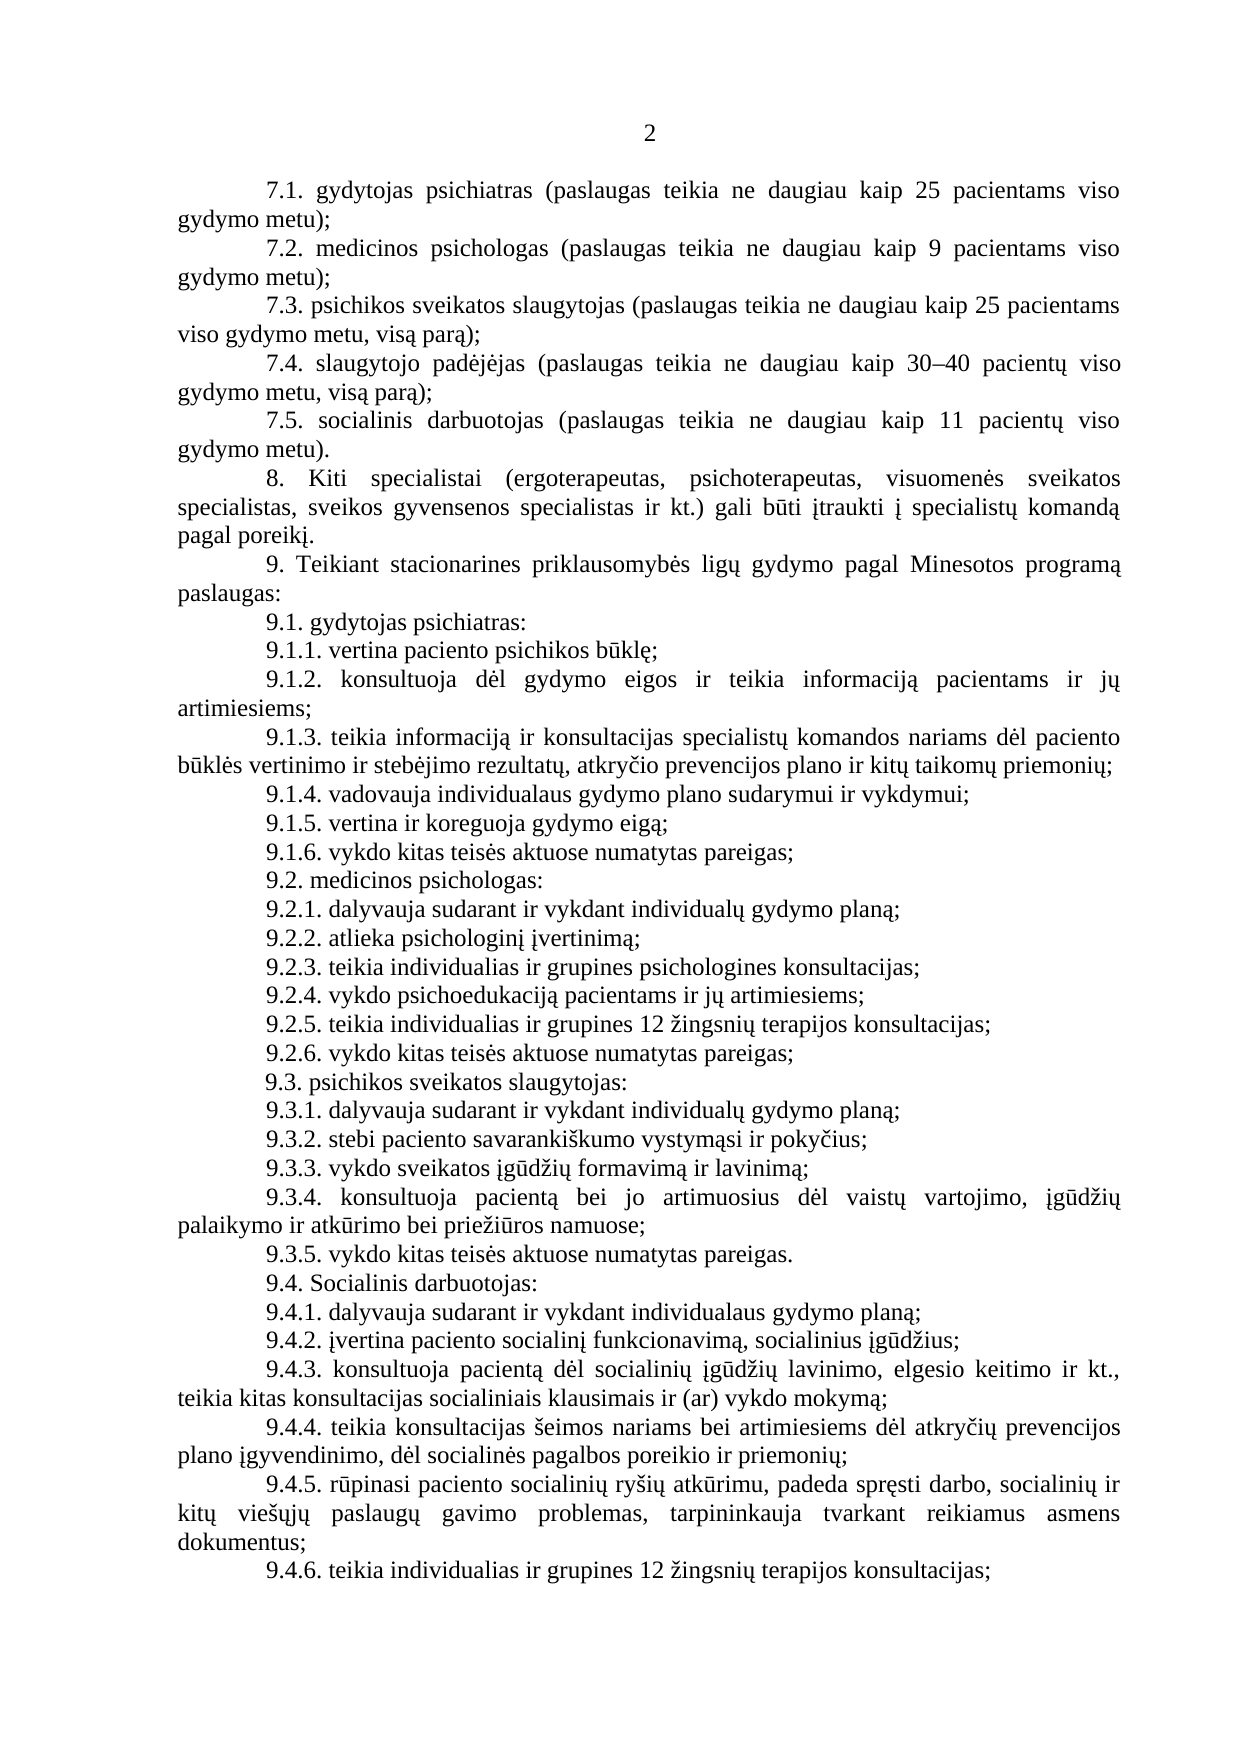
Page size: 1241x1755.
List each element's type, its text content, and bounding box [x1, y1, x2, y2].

text 9.2.5. teikia individualias ir grupines 12 žingsnių terapijos konsultacijas; [252, 1009, 1121, 1038]
text 7.3. psichikos sveikatos slaugytojas (paslaugas teikia ne daugiau kaip 25 pacientams viso gydymo metu, visą parą); [177, 291, 1121, 348]
text 9.3.4. konsultuoja pacientą bei jo artimuosius dėl vaistų vartojimo, įgūdžių palaikymo ir atkūrimo bei priežiūros namuose; [177, 1182, 1121, 1239]
text 9.1. gydytojas psichiatras: [177, 607, 1122, 636]
text 9.2.3. teikia individualias ir grupines psichologines konsultacijas; [252, 952, 1121, 981]
text 8. Kiti specialistai (ergoterapeutas, psichoterapeutas, visuomenės sveikatos specialistas, sveikos gyvensenos specialistas ir kt.) gali būti įtraukti į specialistų komandą pagal poreikį. [177, 463, 1121, 549]
text 9.4. Socialinis darbuotojas: [177, 1268, 1121, 1297]
text 9.3.2. stebi paciento savarankiškumo vystymąsi ir pokyčius; [252, 1124, 1121, 1153]
text 9.1.2. konsultuoja dėl gydymo eigos ir teikia informaciją pacientams ir jų artimiesiems; [177, 664, 1121, 722]
text 9.2.6. vykdo kitas teisės aktuose numatytas pareigas; [252, 1038, 1121, 1067]
text 9.4.6. teikia individualias ir grupines 12 žingsnių terapijos konsultacijas; [252, 1556, 1121, 1584]
text 9.1.6. vykdo kitas teisės aktuose numatytas pareigas; [252, 837, 1121, 866]
text 9.4.3. konsultuoja pacientą dėl socialinių įgūdžių lavinimo, elgesio keitimo ir kt., teikia kitas konsultacijas socialiniais klausimais ir (ar) vykdo mokymą; [177, 1354, 1121, 1412]
text 7.2. medicinos psichologas (paslaugas teikia ne daugiau kaip 9 pacientams viso gydymo metu); [177, 233, 1121, 291]
text 9.1.1. vertina paciento psichikos būklę; [252, 636, 1121, 664]
text 7.5. socialinis darbuotojas (paslaugas teikia ne daugiau kaip 11 pacientų viso gydymo metu). [177, 406, 1121, 463]
text 9.1.4. vadovauja individualaus gydymo plano sudarymui ir vykdymui; [252, 779, 1121, 808]
text 9.3.3. vykdo sveikatos įgūdžių formavimą ir lavinimą; [252, 1153, 1121, 1182]
text 9.2.2. atlieka psichologinį įvertinimą; [252, 923, 1121, 952]
text 9.3.5. vykdo kitas teisės aktuose numatytas pareigas. [177, 1239, 1122, 1268]
text 7.1. gydytojas psichiatras (paslaugas teikia ne daugiau kaip 25 pacientams viso gydymo metu); [177, 176, 1121, 233]
text 9.4.4. teikia konsultacijas šeimos nariams bei artimiesiems dėl atkryčių prevencijos plano įgyvendinimo, dėl socialinės pagalbos poreikio ir priemonių; [177, 1412, 1121, 1469]
text 9.4.1. dalyvauja sudarant ir vykdant individualaus gydymo planą; [252, 1297, 1121, 1326]
text 9.3.1. dalyvauja sudarant ir vykdant individualų gydymo planą; [252, 1096, 1121, 1124]
text 9.3. psichikos sveikatos slaugytojas: [251, 1067, 1121, 1096]
text 9.2.1. dalyvauja sudarant ir vykdant individualų gydymo planą; [252, 894, 1121, 923]
text 9.1.3. teikia informaciją ir konsultacijas specialistų komandos nariams dėl paciento būklės vertinimo ir stebėjimo rezultatų, atkryčio prevencijos plano ir kitų taikomų priemonių; [177, 722, 1121, 779]
text 9.2. medicinos psichologas: [177, 866, 1121, 894]
text 9.4.5. rūpinasi paciento socialinių ryšių atkūrimu, padeda spręsti darbo, socialinių ir kitų viešųjų paslaugų gavimo problemas, tarpininkauja tvarkant reikiamus asmens dokumentus; [177, 1469, 1121, 1556]
text 9.1.5. vertina ir koreguoja gydymo eigą; [252, 808, 1121, 837]
text 9.4.2. įvertina paciento socialinį funkcionavimą, socialinius įgūdžius; [252, 1326, 1121, 1354]
text 9. Teikiant stacionarines priklausomybės ligų gydymo pagal Minesotos programą paslaugas: [177, 549, 1122, 607]
text 7.4. slaugytojo padėjėjas (paslaugas teikia ne daugiau kaip 30–40 pacientų viso gydymo metu, visą parą); [177, 348, 1121, 406]
text 9.2.4. vykdo psichoedukaciją pacientams ir jų artimiesiems; [252, 981, 1121, 1009]
